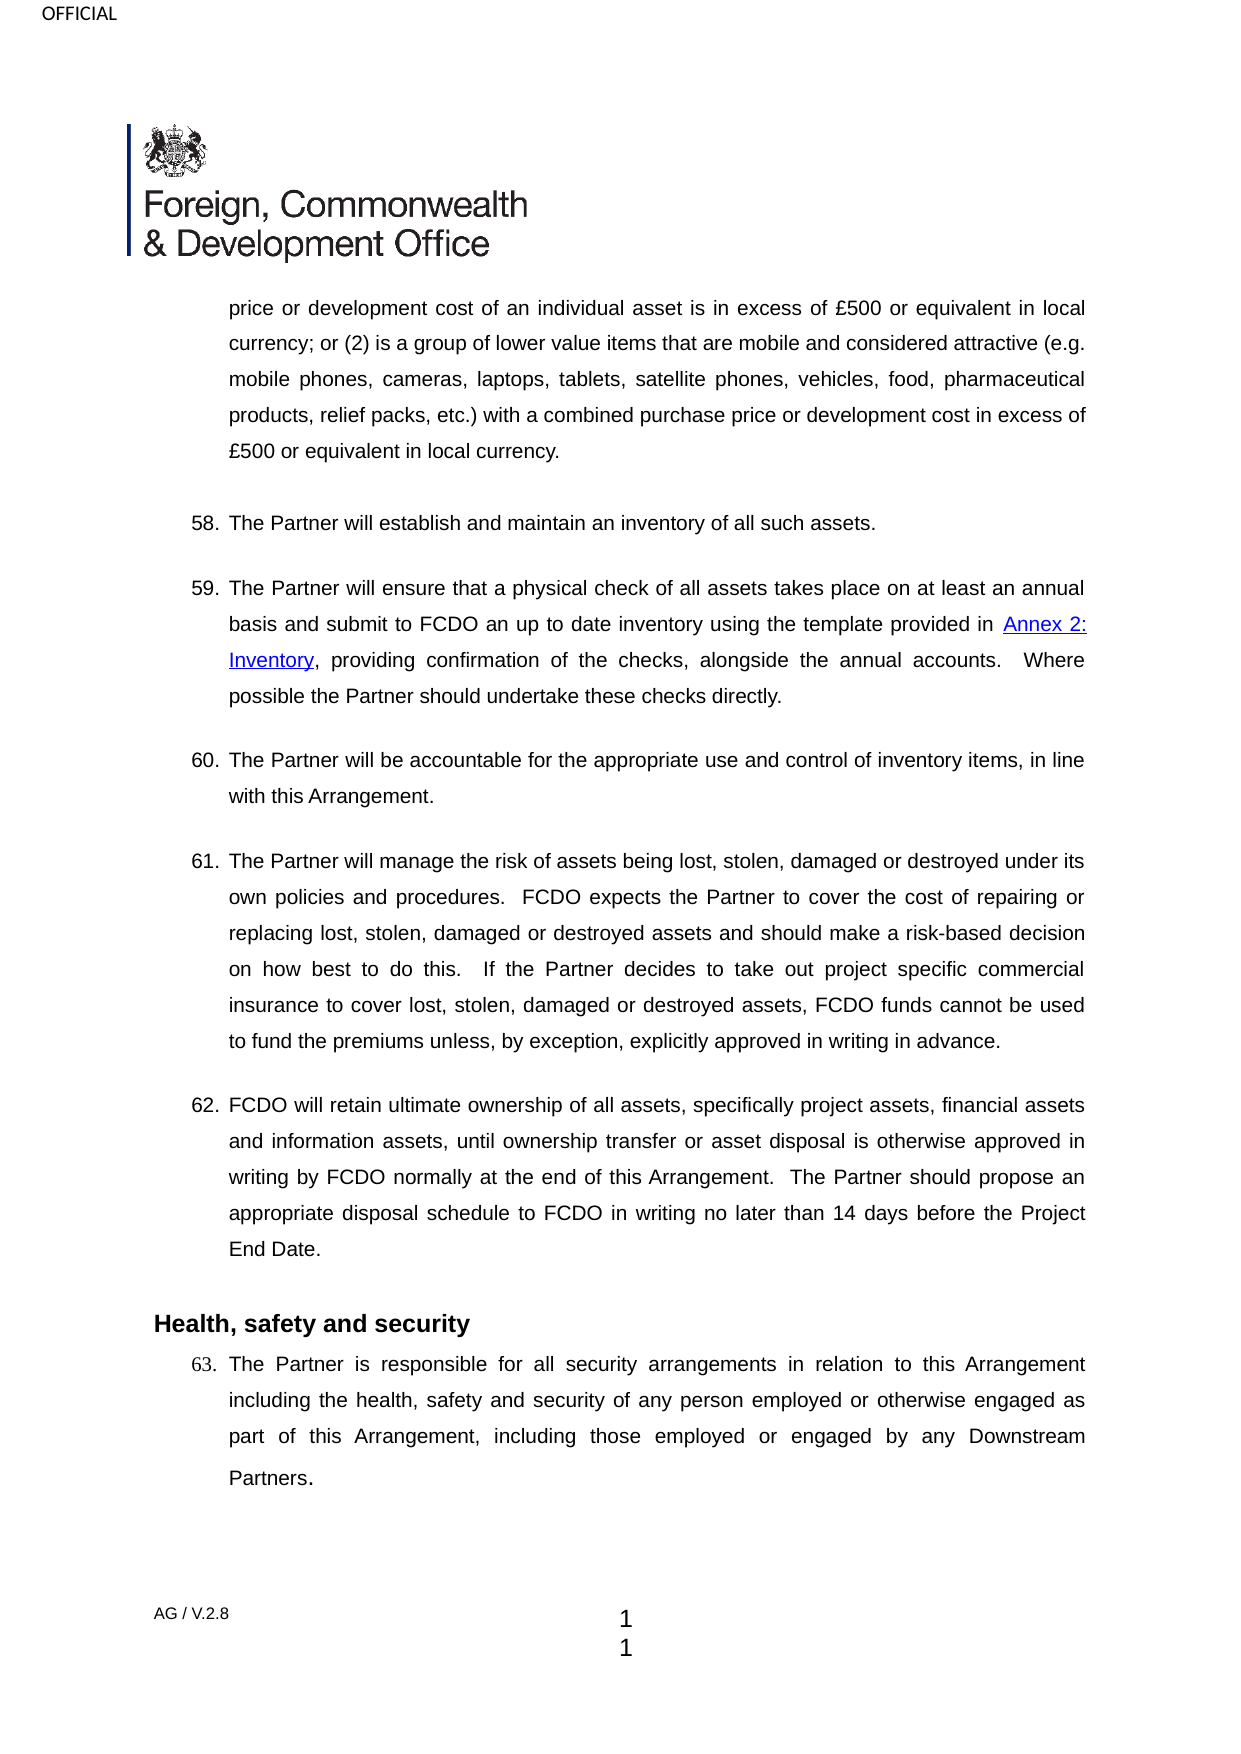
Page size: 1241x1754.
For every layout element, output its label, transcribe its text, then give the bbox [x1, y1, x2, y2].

list The Partner will be accountable for the appropriate use and control of inventory items, in line with this Arrangement. [191, 748, 1087, 808]
list price or development cost of an individual asset is in excess of £500 or equivalent in local currency; or (2) is a group of lower value items that are mobile and considered attractive (e.g. mobile phones, cameras, laptops, tablets, satellite phones, vehicles, food, pharmaceutical products, relief packs, etc.) with a combined purchase price or development cost in excess of £500 or equivalent in local currency. [191, 295, 1087, 463]
list The Partner will establish and maintain an inventory of all such assets. [191, 511, 1087, 535]
list The Partner will manage the risk of assets being lost, stolen, damaged or destroyed under its own policies and procedures. FCDO expects the Partner to cover the cost of repairing or replacing lost, stolen, damaged or destroyed assets and should make a risk-based decision on how best to do this. If the Partner decides to take out project specific commercial insurance to cover lost, stolen, damaged or destroyed assets, FCDO funds cannot be used to fund the premiums unless, by exception, explicitly approved in writing in advance. [191, 849, 1087, 1052]
list The Partner is responsible for all security arrangements in relation to this Arrangement including the health, safety and security of any person employed or otherwise engaged as part of this Arrangement, including those employed or engaged by any Downstream Partners. [191, 1352, 1087, 1491]
list Health, safety and security [153, 1309, 1087, 1337]
list The Partner will ensure that a physical check of all assets takes place on at least an annual basis and submit to FCDO an up to date inventory using the template provided in Annex 2: Inventory, providing confirmation of the checks, alongside the annual accounts. Where possible the Partner should undertake these checks directly. [191, 576, 1087, 707]
list FCDO will retain ultimate ownership of all assets, specifically project assets, financial assets and information assets, until ownership transfer or asset disposal is otherwise approved in writing by FCDO normally at the end of this Arrangement. The Partner should propose an appropriate disposal schedule to FCDO in writing no later than 14 days before the Project End Date. [191, 1093, 1087, 1261]
